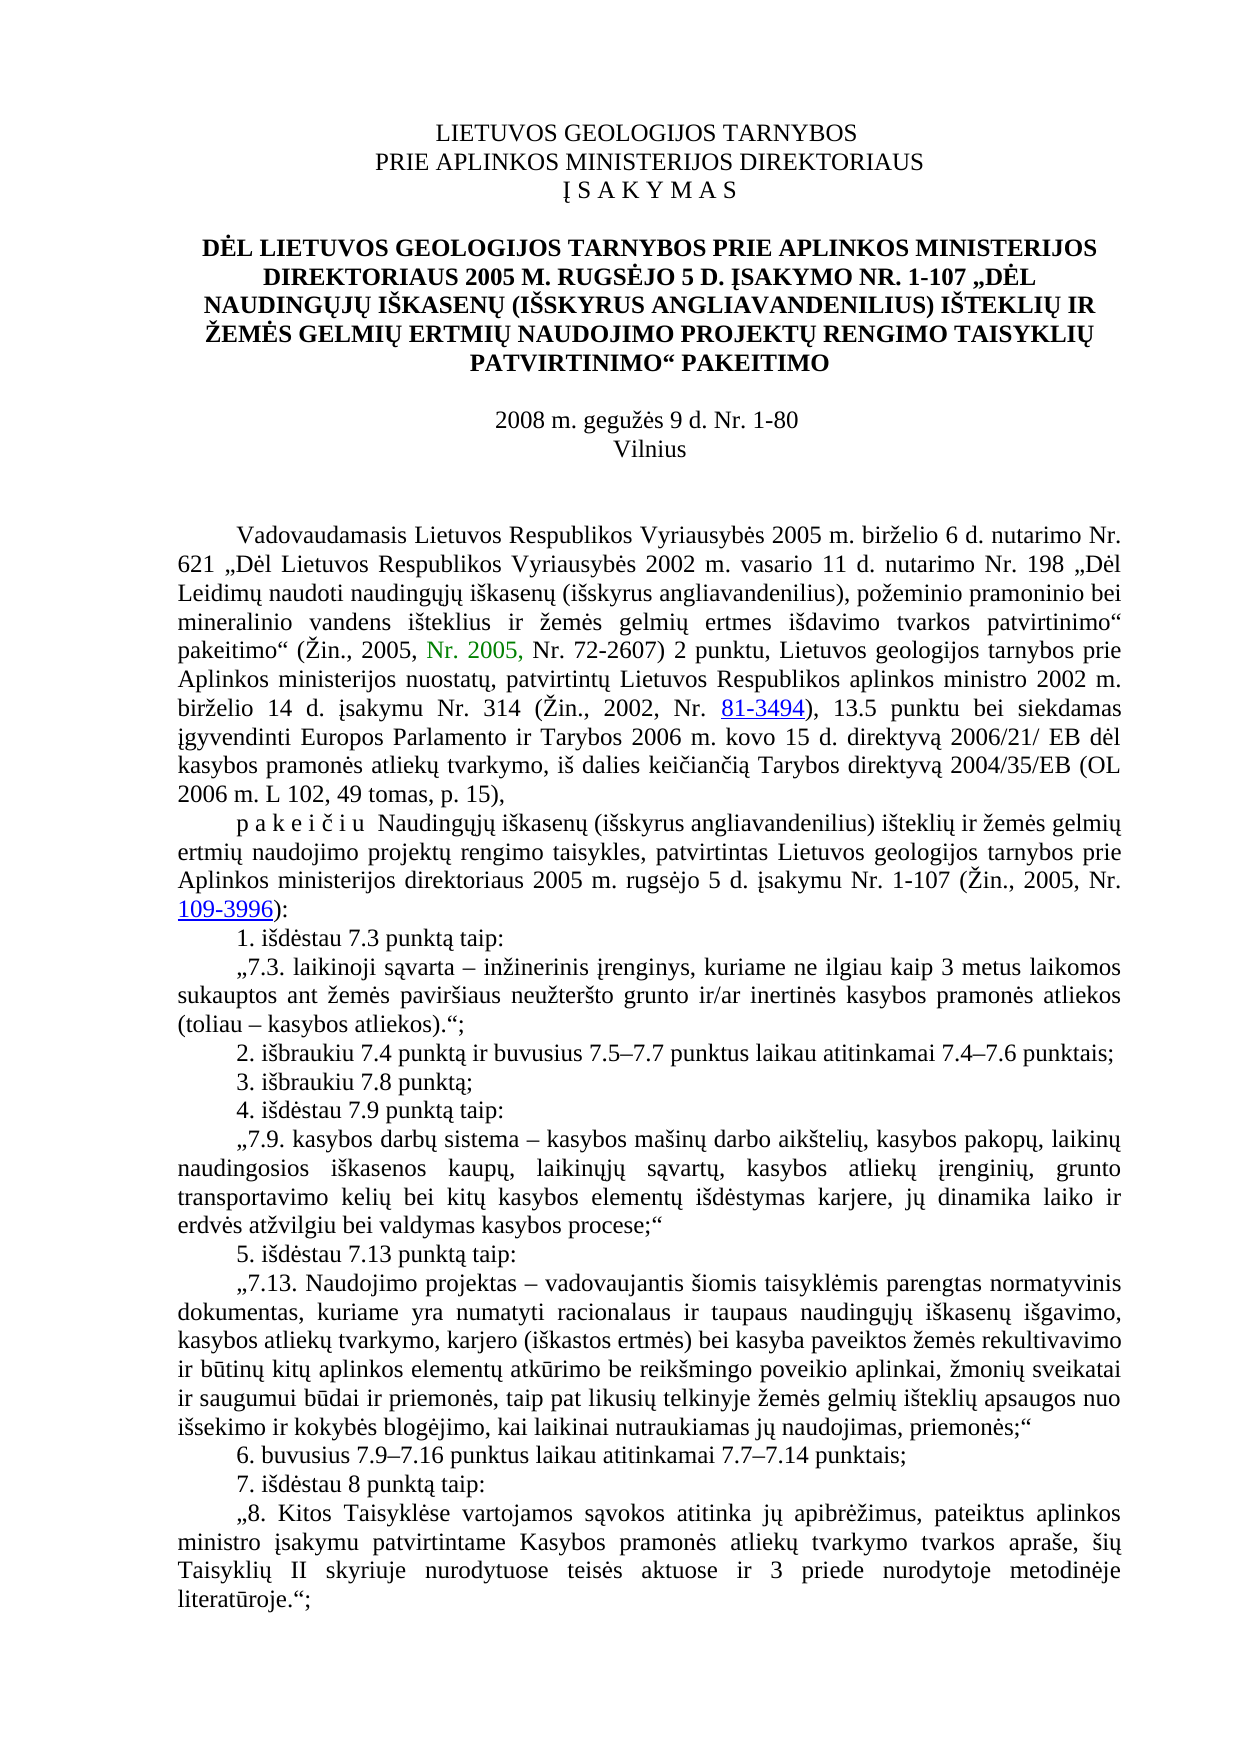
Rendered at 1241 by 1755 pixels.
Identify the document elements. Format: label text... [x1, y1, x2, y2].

text 6. buvusius 7.9–7.16 punktus laikau atitinkamai 7.7–7.14 punktais; [177, 1441, 1122, 1469]
text Vadovaudamasis Lietuvos Respublikos Vyriausybės 2005 m. birželio 6 d. nutarimo Nr. 621 „Dėl Lietuvos Respublikos Vyriausybės 2002 m. vasario 11 d. nutarimo Nr. 198 „Dėl Leidimų naudoti naudingųjų iškasenų (išskyrus angliavandenilius), požeminio pramoninio bei mineralinio vandens išteklius ir žemės gelmių ertmes išdavimo tvarkos patvirtinimo“ pakeitimo“ (Žin., 2005, Nr. 2005, Nr. 72-2607) 2 punktu, Lietuvos geologijos tarnybos prie Aplinkos ministerijos nuostatų, patvirtintų Lietuvos Respublikos aplinkos ministro 2002 m. birželio 14 d. įsakymu Nr. 314 (Žin., 2002, Nr. 81-3494), 13.5 punktu bei siekdamas įgyvendinti Europos Parlamento ir Tarybos 2006 m. kovo 15 d. direktyvą 2006/21/ EB dėl kasybos pramonės atliekų tvarkymo, iš dalies keičiančią Tarybos direktyvą 2004/35/EB (OL 2006 m. L 102, 49 tomas, p. 15), [177, 521, 1122, 808]
text „7.3. laikinoji sąvarta – inžinerinis įrenginys, kuriame ne ilgiau kaip 3 metus laikomos sukauptos ant žemės paviršiaus neužteršto grunto ir/ar inertinės kasybos pramonės atliekos (toliau – kasybos atliekos).“; [177, 952, 1122, 1038]
text Vilnius [177, 434, 1122, 463]
text 7. išdėstau 8 punktą taip: [177, 1469, 1122, 1498]
text LIETUVOS GEOLOGIJOS TARNYBOS PRIE APLINKOS MINISTERIJOS DIREKTORIAUS [177, 118, 1122, 176]
text „7.13. Naudojimo projektas – vadovaujantis šiomis taisyklėmis parengtas normatyvinis dokumentas, kuriame yra numatyti racionalaus ir taupaus naudingųjų iškasenų išgavimo, kasybos atliekų tvarkymo, karjero (iškastos ertmės) bei kasyba paveiktos žemės rekultivavimo ir būtinų kitų aplinkos elementų atkūrimo be reikšmingo poveikio aplinkai, žmonių sveikatai ir saugumui būdai ir priemonės, taip pat likusių telkinyje žemės gelmių išteklių apsaugos nuo išsekimo ir kokybės blogėjimo, kai laikinai nutraukiamas jų naudojimas, priemonės;“ [177, 1268, 1122, 1441]
text 5. išdėstau 7.13 punktą taip: [177, 1239, 1122, 1268]
text DĖL LIETUVOS GEOLOGIJOS TARNYBOS PRIE APLINKOS MINISTERIJOS DIREKTORIAUS 2005 M. RUGSĖJO 5 D. ĮSAKYMO NR. 1-107 „DĖL NAUDINGŲJŲ IŠKASENŲ (IŠSKYRUS ANGLIAVANDENILIUS) IŠTEKLIŲ IR ŽEMĖS GELMIŲ ERTMIŲ NAUDOJIMO PROJEKTŲ RENGIMO TAISYKLIŲ PATVIRTINIMO“ PAKEITIMO [177, 233, 1122, 377]
text 2008 m. gegužės 9 d. Nr. 1-80 [177, 406, 1122, 434]
text 2. išbraukiu 7.4 punktą ir buvusius 7.5–7.7 punktus laikau atitinkamai 7.4–7.6 punktais; [177, 1038, 1122, 1067]
text pakeičiu Naudingųjų iškasenų (išskyrus angliavandenilius) išteklių ir žemės gelmių ertmių naudojimo projektų rengimo taisykles, patvirtintas Lietuvos geologijos tarnybos prie Aplinkos ministerijos direktoriaus 2005 m. rugsėjo 5 d. įsakymu Nr. 1-107 (Žin., 2005, Nr. 109-3996): [177, 808, 1122, 923]
text „7.9. kasybos darbų sistema – kasybos mašinų darbo aikštelių, kasybos pakopų, laikinų naudingosios iškasenos kaupų, laikinųjų sąvartų, kasybos atliekų įrenginių, grunto transportavimo kelių bei kitų kasybos elementų išdėstymas karjere, jų dinamika laiko ir erdvės atžvilgiu bei valdymas kasybos procese;“ [177, 1124, 1122, 1239]
text „8. Kitos Taisyklėse vartojamos sąvokos atitinka jų apibrėžimus, pateiktus aplinkos ministro įsakymu patvirtintame Kasybos pramonės atliekų tvarkymo tvarkos apraše, šių Taisyklių II skyriuje nurodytuose teisės aktuose ir 3 priede nurodytoje metodinėje literatūroje.“; [177, 1498, 1122, 1613]
text 1. išdėstau 7.3 punktą taip: [177, 923, 1122, 952]
text ĮSAKYMAS [177, 176, 1122, 204]
text 3. išbraukiu 7.8 punktą; [177, 1067, 1122, 1096]
text 4. išdėstau 7.9 punktą taip: [177, 1096, 1122, 1124]
